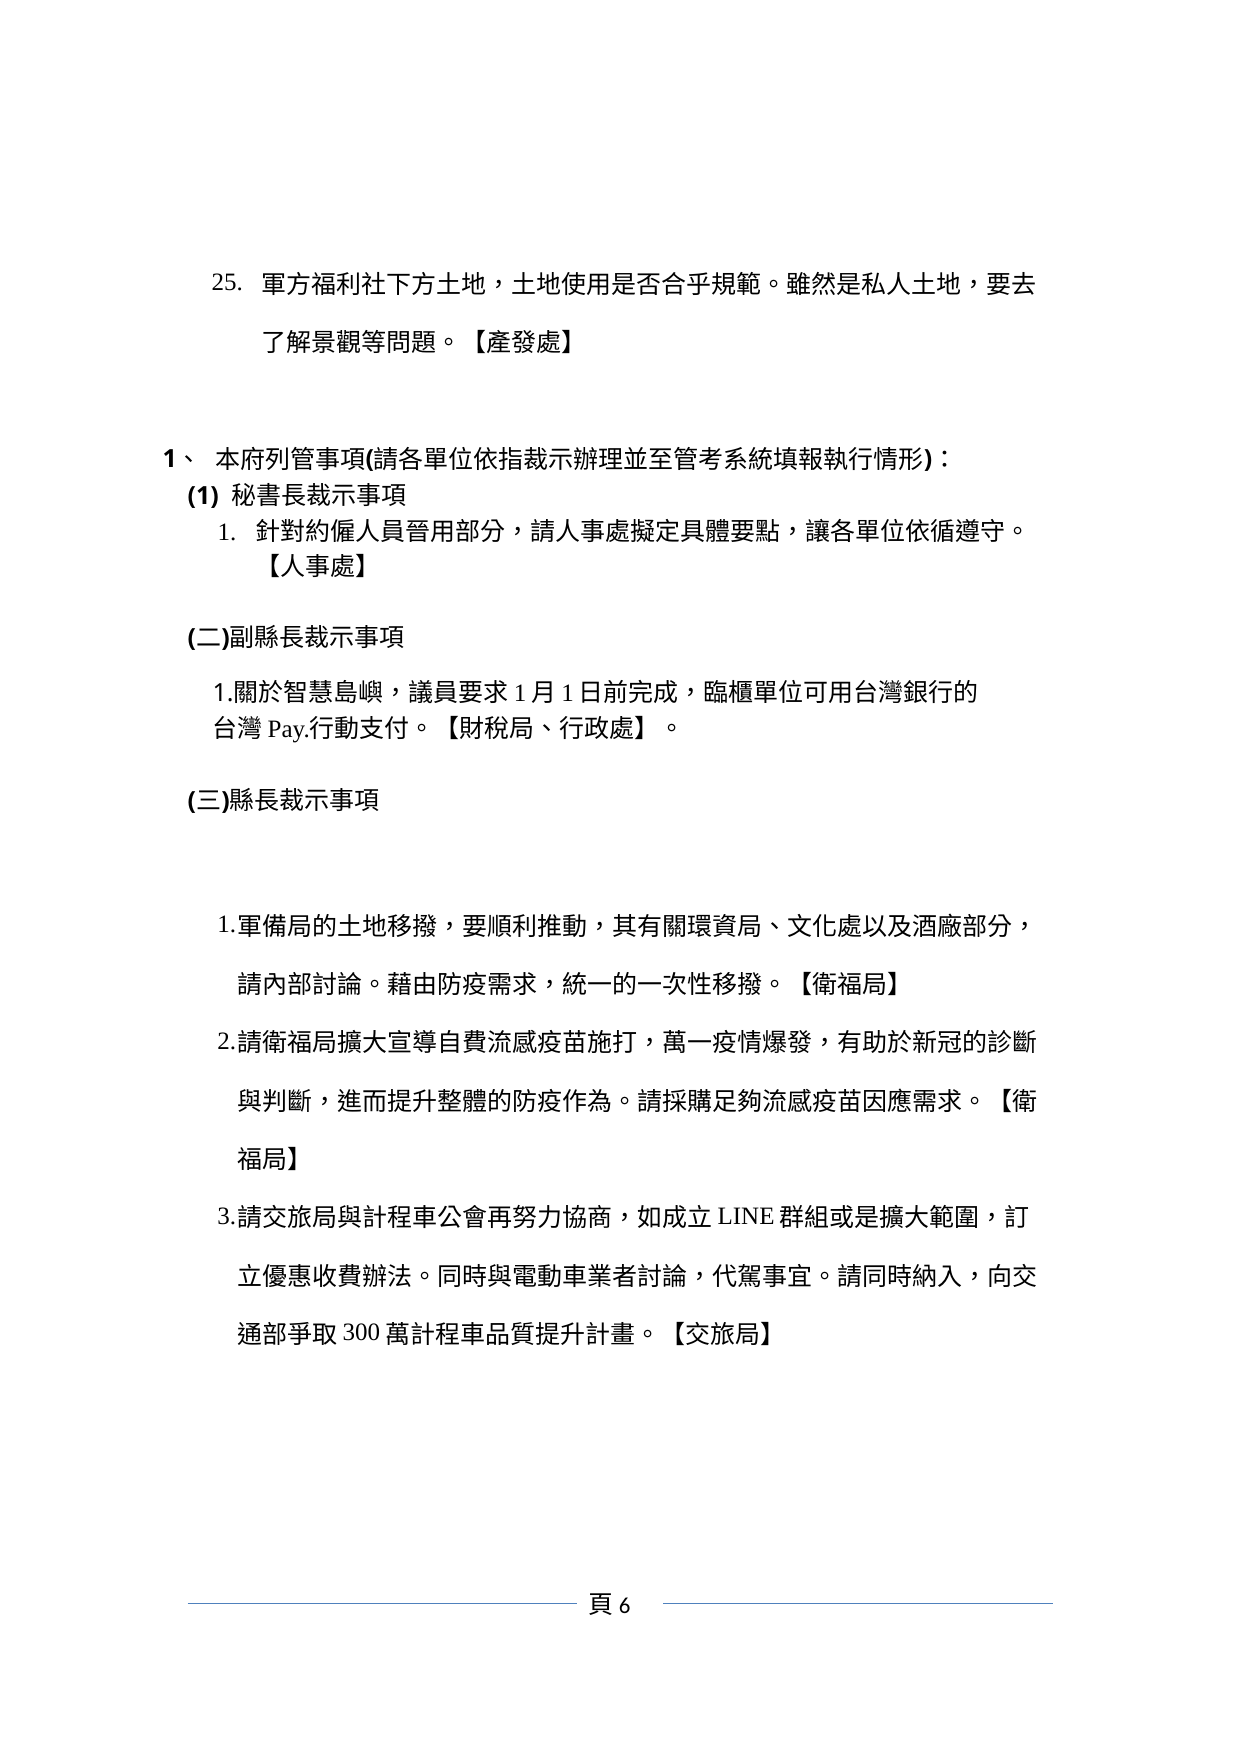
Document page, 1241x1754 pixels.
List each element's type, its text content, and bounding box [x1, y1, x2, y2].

list 本府列管事項(請各單位依指裁示辦理並至管考系統填報執行情形)： [187, 418, 1053, 476]
list 軍方福利社下方土地，土地使用是否合乎規範。雖然是私人土地，要去了解景觀等問題。【產發處】 [211, 243, 1053, 359]
text 【人事處】 [255, 547, 1053, 582]
text (二)副縣長裁示事項 [187, 618, 1053, 654]
list 請交旅局與計程車公會再努力協商，如成立LINE群組或是擴大範圍，訂立優惠收費辦法。同時與電動車業者討論，代駕事宜。請同時納入，向交通部爭取300萬計程車品質提升計畫。【交旅局】 [217, 1176, 1053, 1351]
list 秘書長裁示事項 [187, 476, 1053, 512]
text 1.關於智慧島嶼，議員要求1月1日前完成，臨櫃單位可用台灣銀行的 [212, 672, 1053, 708]
list 針對約僱人員晉用部分，請人事處擬定具體要點，讓各單位依循遵守。 [217, 512, 1053, 547]
text (三)縣長裁示事項 [187, 780, 1053, 816]
list 軍備局的土地移撥，要順利推動，其有關環資局、文化處以及酒廠部分，請內部討論。藉由防疫需求，統一的一次性移撥。【衛福局】 [217, 884, 1053, 1001]
text 台灣Pay.行動支付。【財稅局、行政處】。 [212, 708, 1053, 745]
list 請衛福局擴大宣導自費流感疫苗施打，萬一疫情爆發，有助於新冠的診斷與判斷，進而提升整體的防疫作為。請採購足夠流感疫苗因應需求。【衛福局】 [217, 1001, 1053, 1176]
